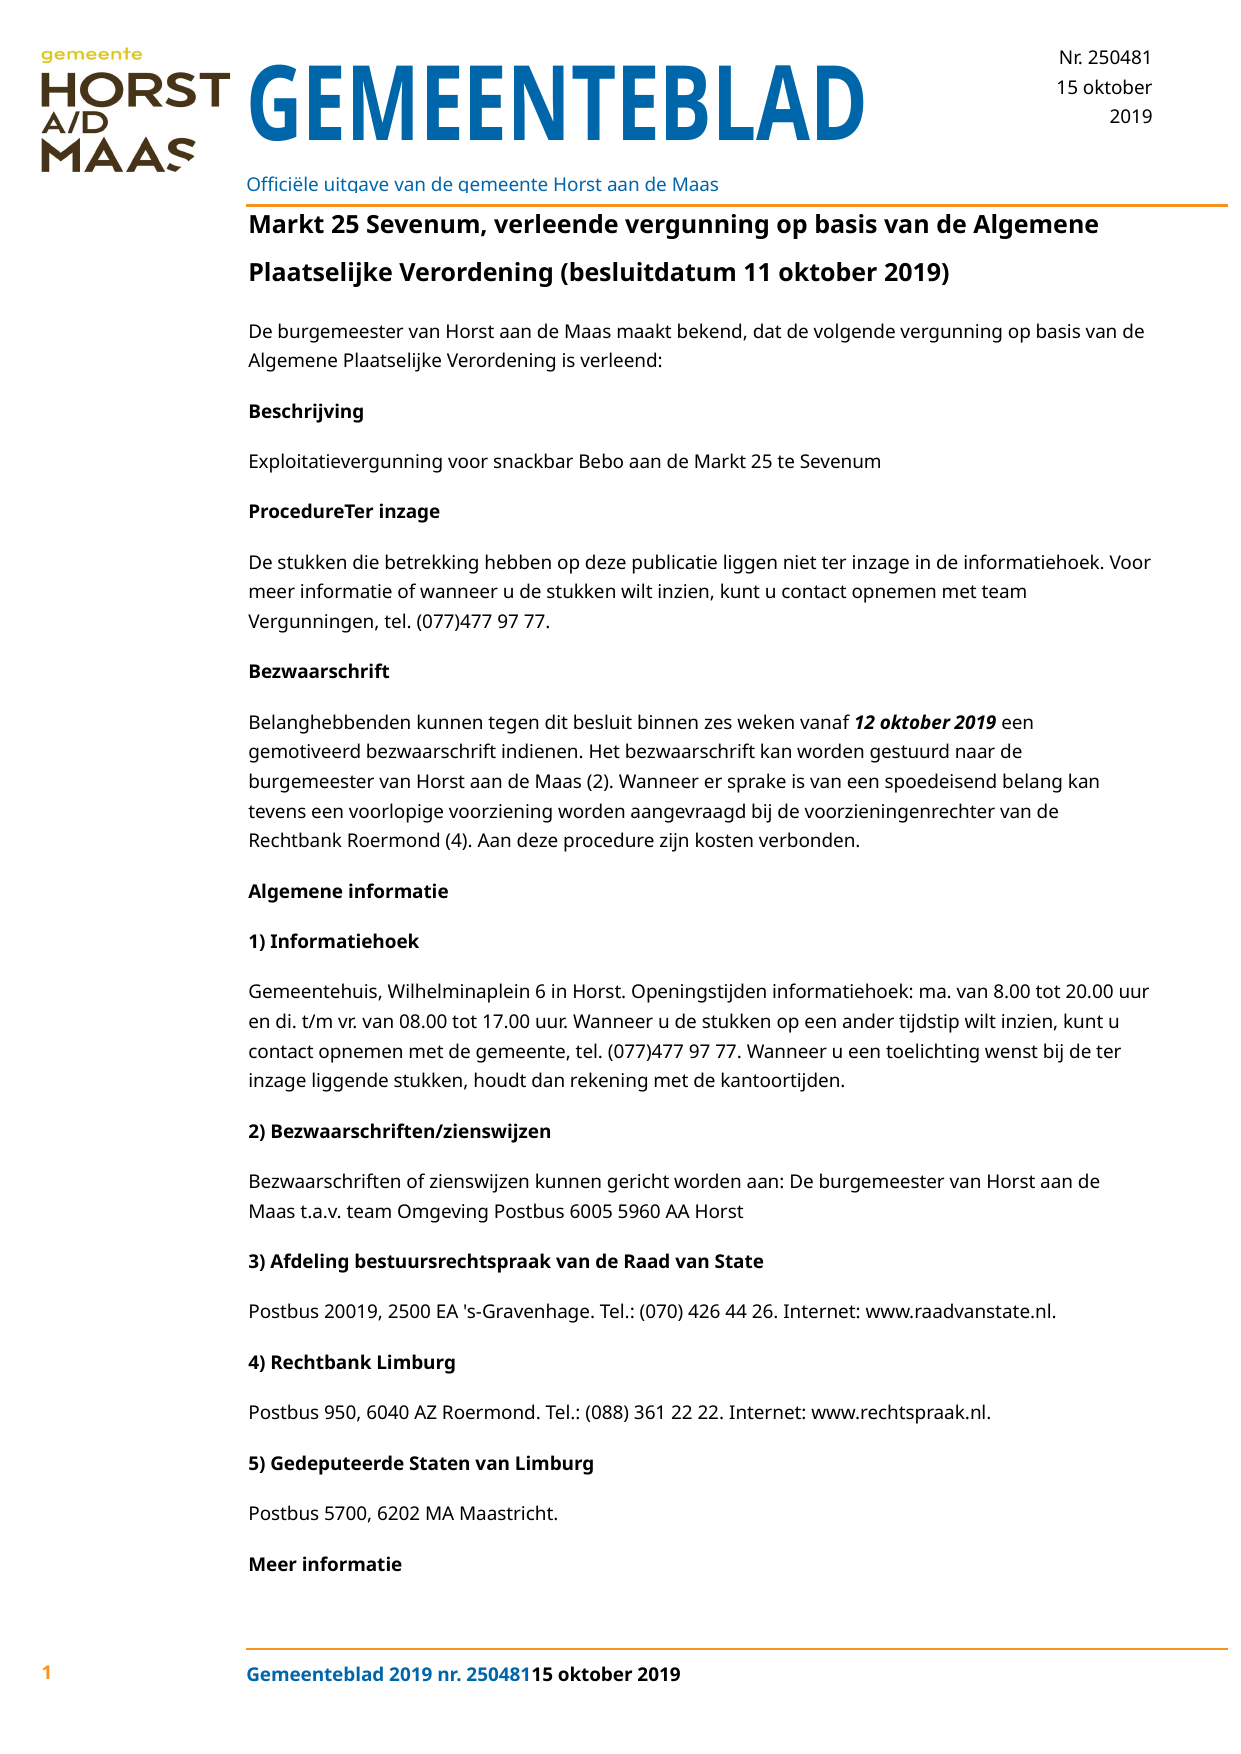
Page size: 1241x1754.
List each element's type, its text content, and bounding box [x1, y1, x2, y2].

text 4) Rechtbank Limburg [248, 1349, 1152, 1375]
text Gemeentehuis, Wilhelminaplein 6 in Horst. Openingstijden informatiehoek: ma. van 8.00 tot 20.00 uur en di. t/m vr. van 08.00 tot 17.00 uur. Wanneer u de stukken op een ander tijdstip wilt inzien, kunt u contact opnemen met de gemeente, tel. (077)477 97 77. Wanneer u een toelichting wenst bij de ter inzage liggende stukken, houdt dan rekening met de kantoortijden. [248, 979, 1152, 1093]
text 5) Gedeputeerde Staten van Limburg [248, 1450, 1152, 1476]
text Bezwaarschriften of zienswijzen kunnen gericht worden aan: De burgemeester van Horst aan de Maas t.a.v. team Omgeving Postbus 6005 5960 AA Horst [248, 1168, 1152, 1224]
text De burgemeester van Horst aan de Maas maakt bekend, dat de volgende vergunning op basis van de Algemene Plaatselijke Verordening is verleend: [248, 318, 1152, 373]
text Beschrijving [248, 398, 1152, 424]
text Exploitatievergunning voor snackbar Bebo aan de Markt 25 te Sevenum [248, 448, 1152, 474]
text Postbus 20019, 2500 EA 's-Gravenhage. Tel.: (070) 426 44 26. Internet: www.raadvanstate.nl. [248, 1299, 1152, 1324]
text De stukken die betrekking hebben op deze publicatie liggen niet ter inzage in de informatiehoek. Voor meer informatie of wanneer u de stukken wilt inzien, kunt u contact opnemen met team Vergunningen, tel. (077)477 97 77. [248, 549, 1152, 634]
text Bezwaarschrift [248, 659, 1152, 684]
text 1) Informatiehoek [248, 928, 1152, 954]
text 3) Afdeling bestuursrechtspraak van de Raad van State [248, 1248, 1152, 1274]
text Belanghebbenden kunnen tegen dit besluit binnen zes weken vanaf 12 oktober 2019 een gemotiveerd bezwaarschrift indienen. Het bezwaarschrift kan worden gestuurd naar de burgemeester van Horst aan de Maas (2). Wanneer er sprake is van een spoedeisend belang kan tevens een voorlopige voorziening worden aangevraagd bij de voorzieningenrechter van de Rechtbank Roermond (4). Aan deze procedure zijn kosten verbonden. [248, 709, 1152, 853]
text Markt 25 Sevenum, verleende vergunning op basis van de Algemene Plaatselijke Verordening (besluitdatum 11 oktober 2019) [248, 207, 1152, 288]
text ProcedureTer inzage [248, 499, 1152, 524]
text Algemene informatie [248, 878, 1152, 904]
text Postbus 950, 6040 AZ Roermond. Tel.: (088) 361 22 22. Internet: www.rechtspraak.nl. [248, 1399, 1152, 1425]
picture [41, 47, 231, 172]
text Meer informatie [248, 1551, 1152, 1577]
text Postbus 5700, 6202 MA Maastricht. [248, 1500, 1152, 1526]
text 2) Bezwaarschriften/zienswijzen [248, 1118, 1152, 1144]
